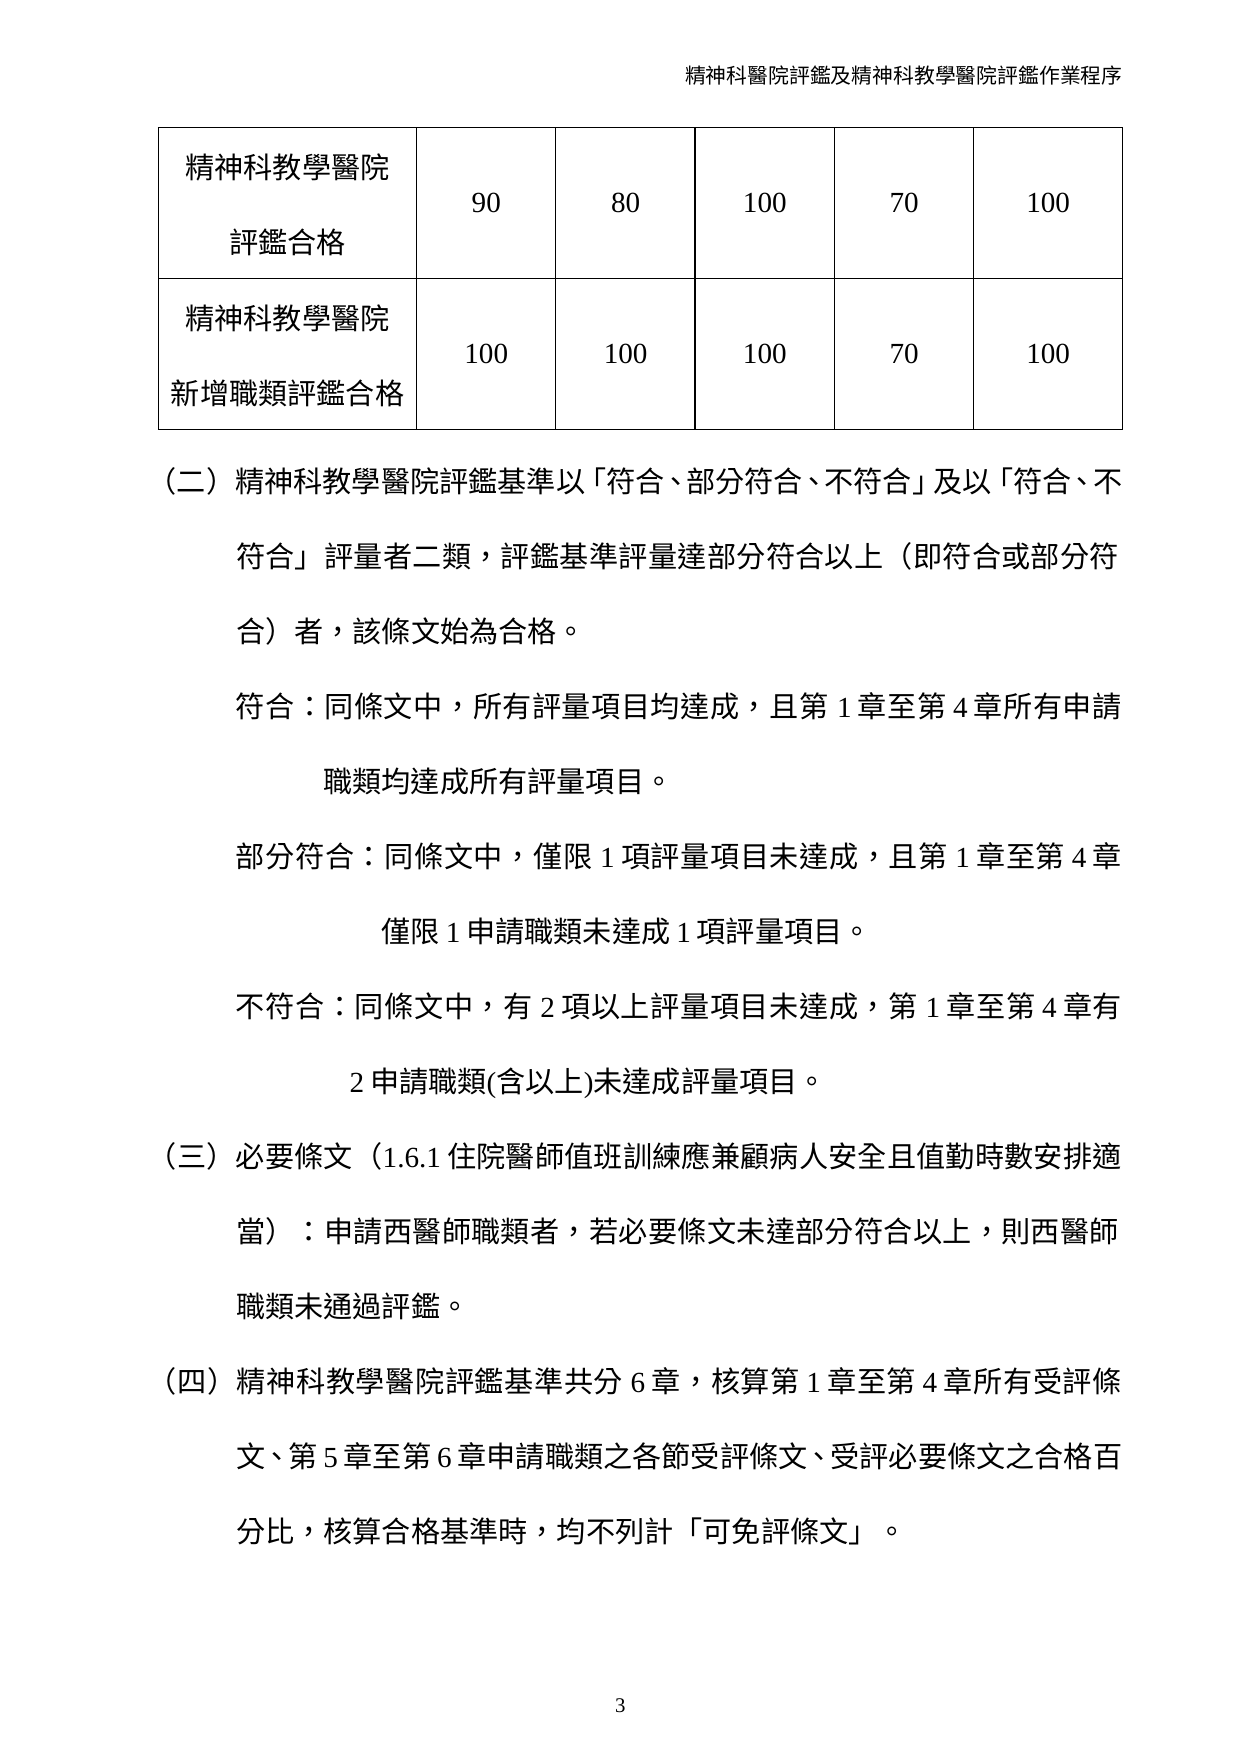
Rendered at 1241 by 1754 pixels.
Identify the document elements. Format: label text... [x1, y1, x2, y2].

table_cell 80 [556, 128, 694, 278]
text 不符合：同條文中，有2項以上評量項目未達成，第1章至第4章有2申請職類(含以上)未達成評量項目。 [236, 968, 1122, 1118]
table_cell 精神科教學醫院 評鑑合格 [159, 128, 416, 278]
table_cell 100 [417, 279, 555, 429]
table_cell 100 [696, 128, 834, 278]
text 部分符合：同條文中，僅限1項評量項目未達成，且第1章至第4章僅限1申請職類未達成1項評量項目。 [236, 818, 1122, 968]
table_cell 70 [835, 128, 973, 278]
text 符合：同條文中，所有評量項目均達成，且第1章至第4章所有申請職類均達成所有評量項目。 [236, 668, 1122, 818]
table_cell 70 [835, 279, 973, 429]
table_cell 100 [974, 279, 1122, 429]
text （二）精神科教學醫院評鑑基準以「符合、部分符合、不符合」及以「符合、不符合」評量者二類，評鑑基準評量達部分符合以上（即符合或部分符合）者，該條文始為合格。 [147, 443, 1122, 668]
table_cell 90 [417, 128, 555, 278]
table_cell 100 [696, 279, 834, 429]
text （四）精神科教學醫院評鑑基準共分6章，核算第1章至第4章所有受評條文、第5章至第6章申請職類之各節受評條文、受評必要條文之合格百分比，核算合格基準時，均不列計「可免評條文」。 [147, 1343, 1122, 1568]
table_cell 100 [974, 128, 1122, 278]
table_cell 精神科教學醫院 新增職類評鑑合格 [159, 279, 416, 429]
text （三）必要條文（1.6.1住院醫師值班訓練應兼顧病人安全且值勤時數安排適當）：申請西醫師職類者，若必要條文未達部分符合以上，則西醫師職類未通過評鑑。 [147, 1118, 1122, 1343]
table_cell 100 [556, 279, 694, 429]
